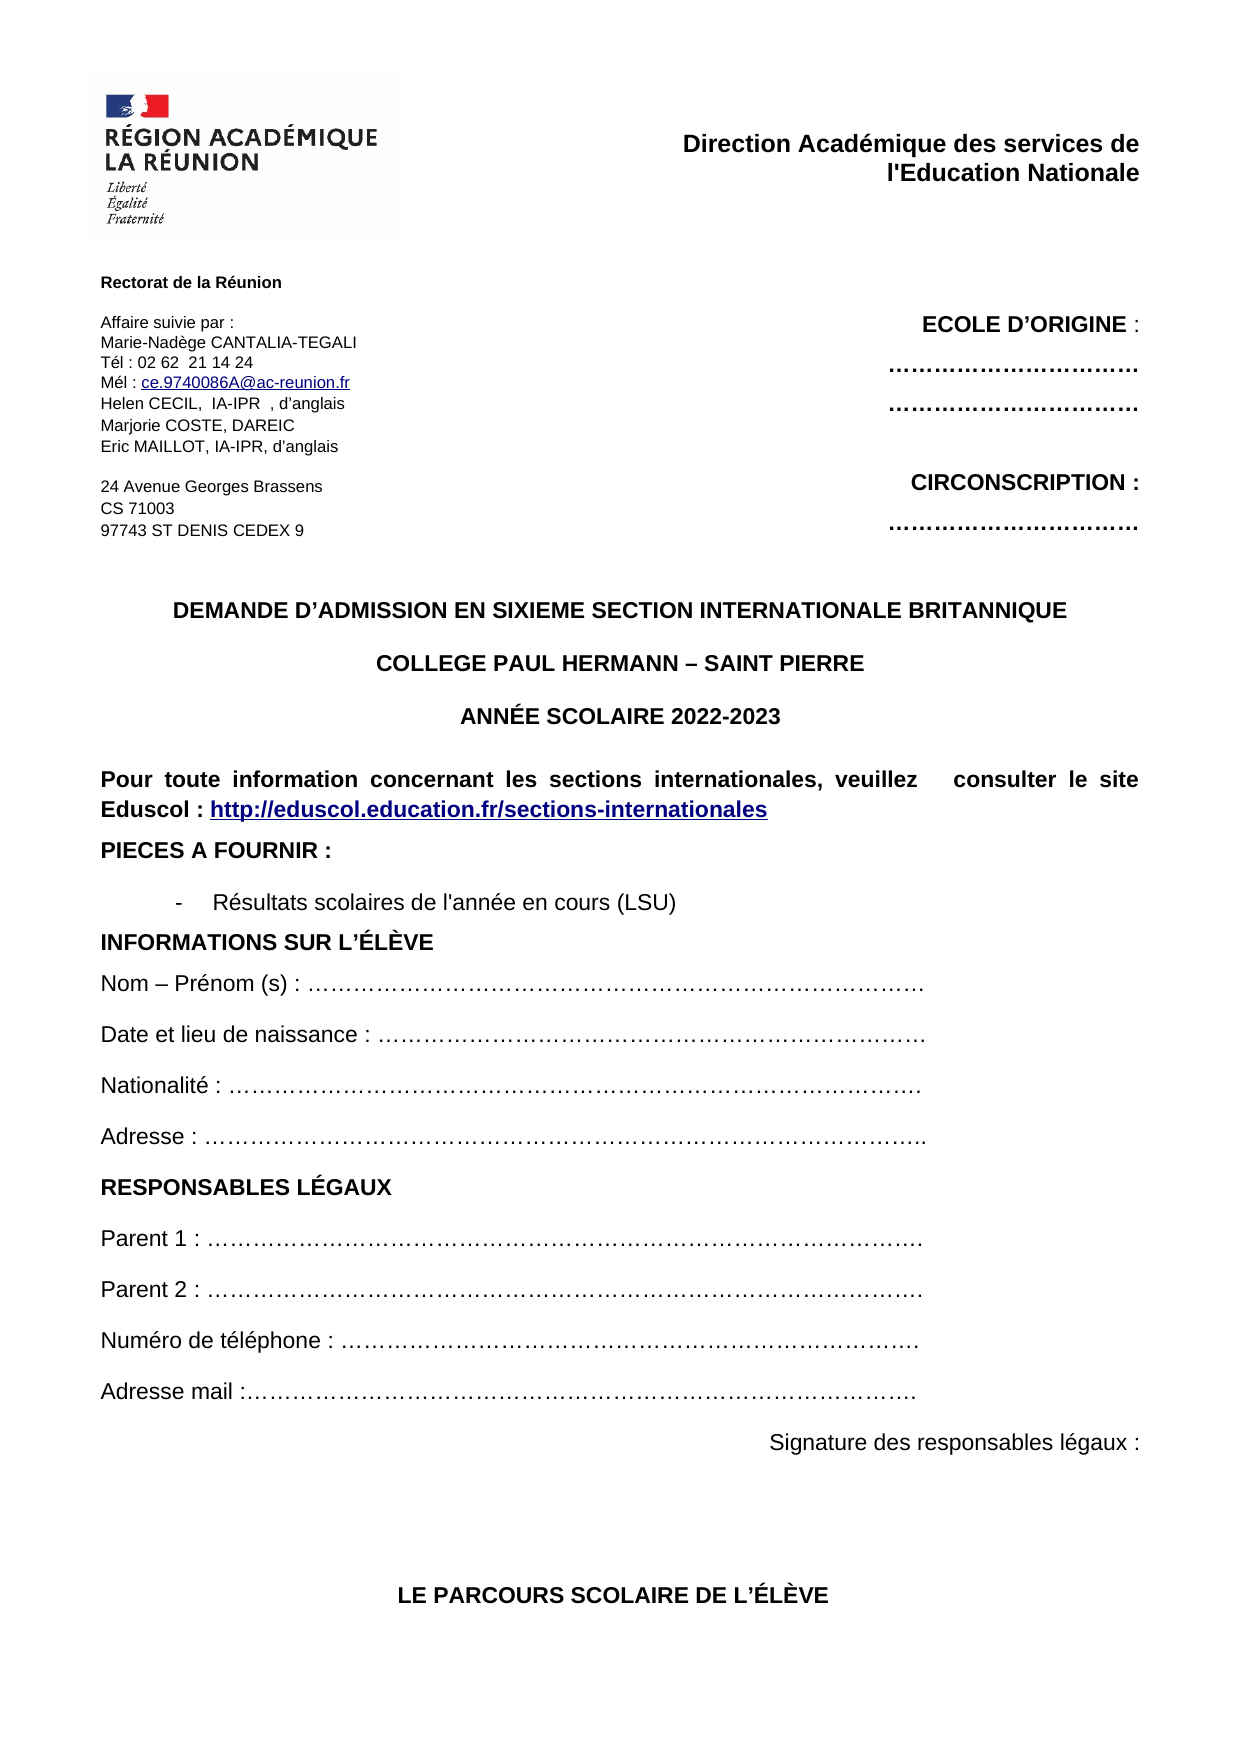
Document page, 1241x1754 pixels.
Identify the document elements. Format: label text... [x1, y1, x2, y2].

text Signature des responsables légaux : [12, 1429, 1140, 1455]
text COLLEGE PAUL HERMANN – SAINT PIERRE [100, 650, 1140, 676]
table_header Rectorat de la Réunion Affaire suivie par : Marie-Nadège CANTALIA-TEGALI Tél : 02 62 21 14 24 Mél : ce.9740086A@ac-reunion.fr Helen CECIL, IA-IPR , d’anglais Marjorie COSTE, DAREIC Eric MAILLOT, IA-IPR, d’anglais 24 Avenue Georges Brassens CS 71003 97743 ST DENIS CEDEX 9 [1062, 1636, 1140, 1713]
text Parent 2 : …………………………………………………………………………………. [100, 1276, 1140, 1302]
text Nationalité : ………………………………………………………………………………. [100, 1072, 1140, 1098]
text DEMANDE D’ADMISSION en SIXIEME Section internationale britannique [100, 597, 1140, 624]
text Parent 1 : …………………………………………………………………………………. [100, 1225, 1140, 1251]
text AnnÉe scolaire 2022-2023 [100, 703, 1140, 729]
text Numéro de téléphone : …………………………………………………………………. [100, 1327, 1140, 1353]
text Adresse : ………………………………………………………………………………….. [100, 1123, 1140, 1149]
text Adresse mail :……………………………………………………………………………. [100, 1378, 1140, 1404]
text Pour toute information concernant les sections internationales, veuillez consulter le site Eduscol : http://eduscol.education.fr/sections-internationales [100, 766, 1140, 822]
text LE PARCOURS SCOLAIRE DE L’ÉLÈVE [12, 1582, 1140, 1608]
text RESPONSABLES LÉGAUX [100, 1174, 1140, 1200]
table_header ECOLE D’ORIGINE : …………………………… …………………………… CIRCONSCRIPTION : …………………………… [621, 272, 1139, 570]
table_header Rectorat de la Réunion Affaire suivie par : Marie-Nadège CANTALIA-TEGALI Tél : 02 62 21 14 24 Mél : ce.9740086A@ac-reunion.fr Helen CECIL, IA-IPR , d’anglais Marjorie COSTE, DAREIC Eric MAILLOT, IA-IPR, d’anglais 24 Avenue Georges Brassens CS 71003 97743 ST DENIS CEDEX 9 [100, 272, 621, 570]
picture [83, 72, 402, 246]
list Résultats scolaires de l'année en cours (LSU) [175, 889, 1140, 916]
text Nom – Prénom (s) : ……………………………………………………………………… [100, 969, 1140, 996]
text PIECES A FOURNIR : [100, 837, 1140, 863]
text INFORMATIONS SUR L’ÉLÈVE [100, 929, 1140, 955]
text Date et lieu de naissance : ……………………………………………………………… [100, 1021, 1140, 1047]
